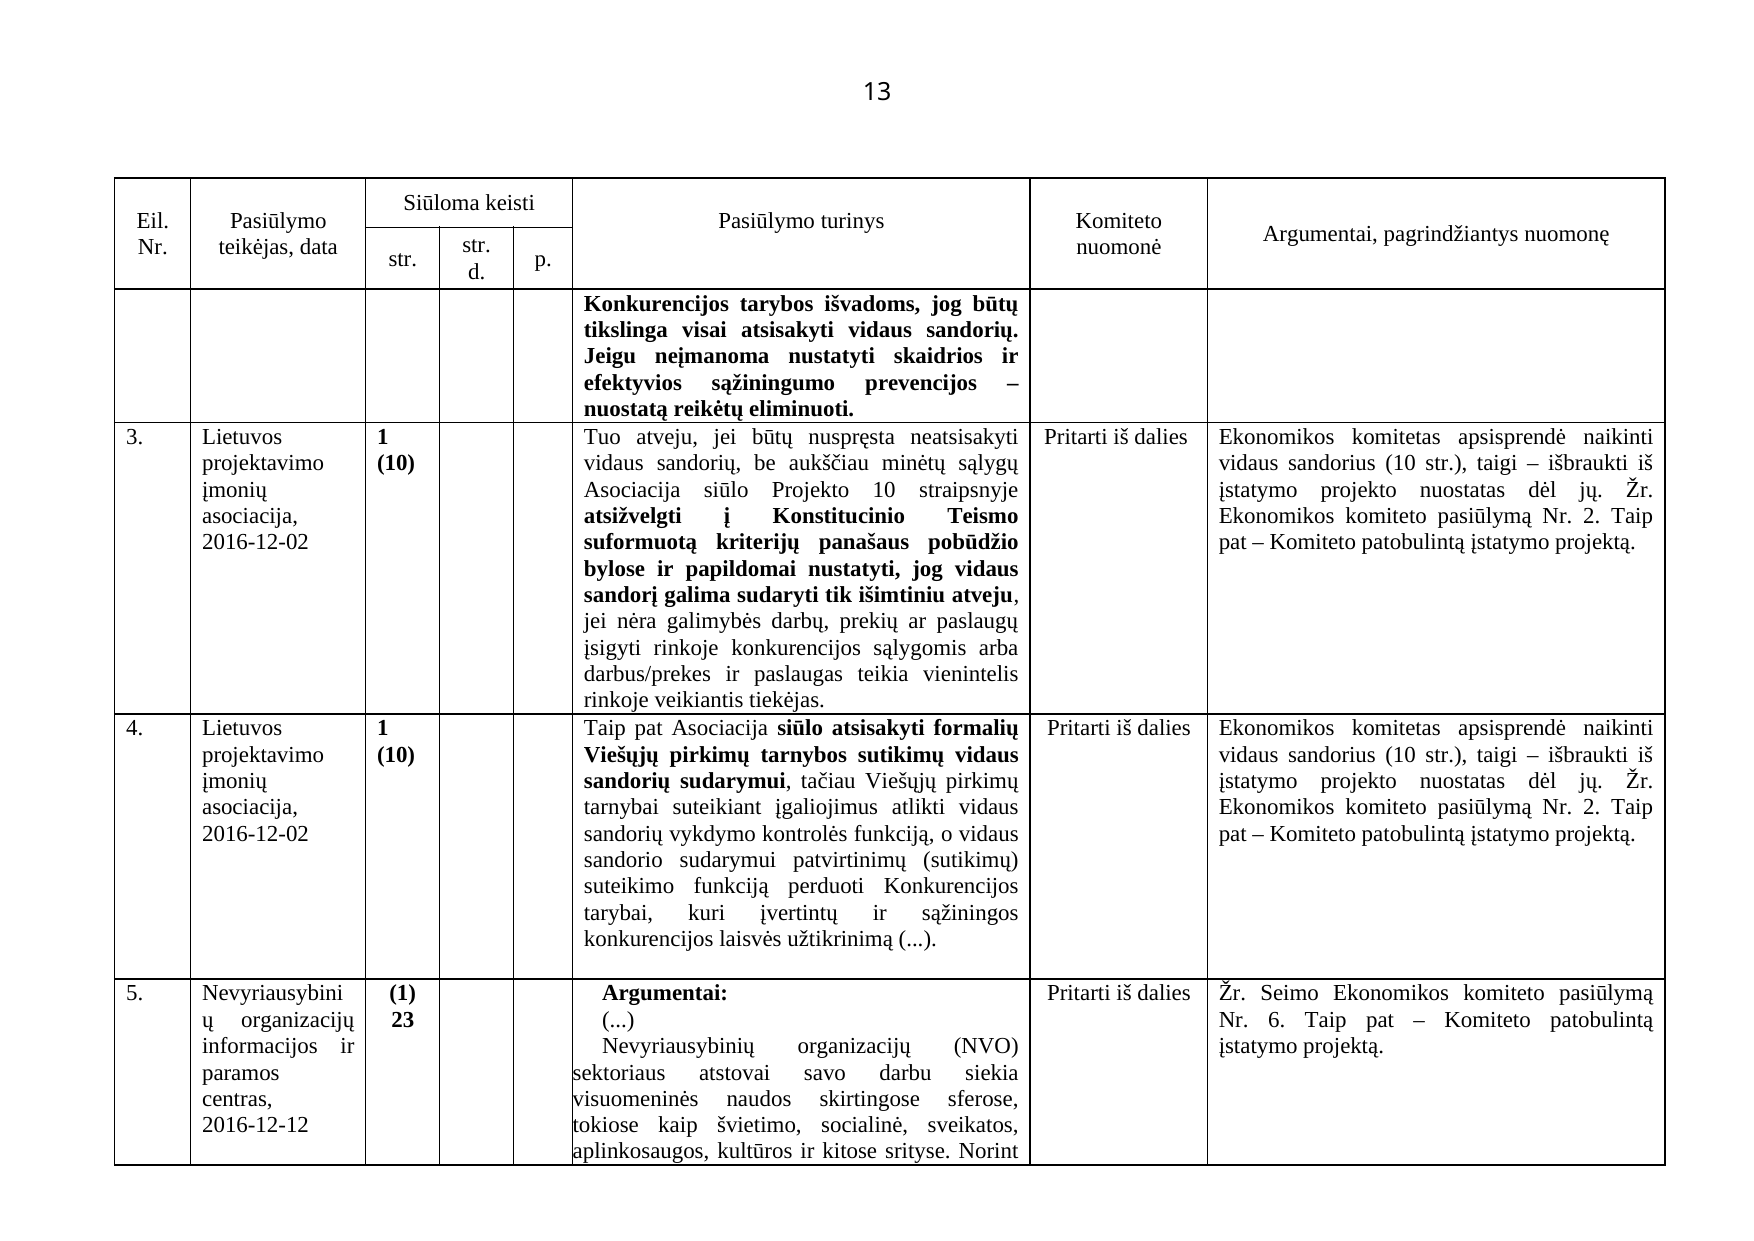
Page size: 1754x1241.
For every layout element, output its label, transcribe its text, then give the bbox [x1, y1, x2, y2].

table_cell [514, 715, 572, 978]
table_cell [440, 715, 513, 978]
table_header Pasiūlymo teikėjas, data [191, 179, 365, 288]
table_cell Lietuvos projektavimo įmonių asociacija, 2016-12-02 [191, 715, 365, 978]
table_header Eil. Nr. [115, 179, 190, 288]
table_cell 1 (10) [366, 423, 439, 713]
table_header Argumentai, pagrindžiantys nuomonę [1208, 179, 1664, 288]
table_cell Ekonomikos komitetas apsisprendė naikinti vidaus sandorius (10 str.), taigi – išbraukti iš įstatymo projekto nuostatas dėl jų. Žr. Ekonomikos komiteto pasiūlymą Nr. 2. Taip pat – Komiteto patobulintą įstatymo projektą. [1208, 423, 1664, 713]
table_cell p. [514, 228, 572, 288]
table_cell 1 (10) [366, 715, 439, 978]
table_cell [514, 290, 572, 421]
table_header Siūloma keisti [366, 179, 572, 226]
table_cell [191, 290, 365, 421]
table_cell str. d. [440, 228, 513, 288]
table_cell Tuo atveju, jei būtų nuspręsta neatsisakyti vidaus sandorių, be aukščiau minėtų sąlygų Asociacija siūlo Projekto 10 straipsnyje atsižvelgti į Konstitucinio Teismo suformuotą kriterijų panašaus pobūdžio bylose ir papildomai nustatyti, jog vidaus sandorį galima sudaryti tik išimtiniu atveju, jei nėra galimybės darbų, prekių ar paslaugų įsigyti rinkoje konkurencijos sąlygomis arba darbus/prekes ir paslaugas teikia vienintelis rinkoje veikiantis tiekėjas. [573, 423, 1029, 713]
table_cell Argumentai: (...) Nevyriausybinių organizacijų (NVO) sektoriaus atstovai savo darbu siekia visuomeninės naudos skirtingose sferose, tokiose kaip švietimo, socialinė, sveikatos, aplinkosaugos, kultūros ir kitose srityse. Norint [573, 980, 1029, 1164]
table_cell Konkurencijos tarybos išvadoms, jog būtų tikslinga visai atsisakyti vidaus sandorių. Jeigu neįmanoma nustatyti skaidrios ir efektyvios sąžiningumo prevencijos – nuostatą reikėtų eliminuoti. [573, 290, 1029, 421]
table_cell Pritarti iš dalies [1031, 715, 1207, 978]
table_cell [366, 290, 439, 421]
table_cell [1031, 290, 1207, 421]
table_cell Pritarti iš dalies [1031, 423, 1207, 713]
table_header Komiteto nuomonė [1031, 179, 1207, 288]
table_cell [514, 423, 572, 713]
table_cell Žr. Seimo Ekonomikos komiteto pasiūlymą Nr. 6. Taip pat – Komiteto patobulintą įstatymo projektą. [1208, 980, 1664, 1164]
table_cell [514, 980, 572, 1164]
table_cell [440, 980, 513, 1164]
table_cell Pritarti iš dalies [1031, 980, 1207, 1164]
table_cell [115, 290, 190, 421]
table_cell (1) 23 [366, 980, 439, 1164]
table_header Pasiūlymo turinys [573, 179, 1029, 288]
table_cell [1208, 290, 1664, 421]
table_cell [440, 423, 513, 713]
table_cell Taip pat Asociacija siūlo atsisakyti formalių Viešųjų pirkimų tarnybos sutikimų vidaus sandorių sudarymui, tačiau Viešųjų pirkimų tarnybai suteikiant įgaliojimus atlikti vidaus sandorių vykdymo kontrolės funkciją, o vidaus sandorio sudarymui patvirtinimų (sutikimų) suteikimo funkciją perduoti Konkurencijos tarybai, kuri įvertintų ir sąžiningos konkurencijos laisvės užtikrinimą (...). [573, 715, 1029, 978]
table_cell 5. [115, 980, 190, 1164]
table_cell 4. [115, 715, 190, 978]
table_cell Lietuvos projektavimo įmonių asociacija, 2016-12-02 [191, 423, 365, 713]
table_cell Ekonomikos komitetas apsisprendė naikinti vidaus sandorius (10 str.), taigi – išbraukti iš įstatymo projekto nuostatas dėl jų. Žr. Ekonomikos komiteto pasiūlymą Nr. 2. Taip pat – Komiteto patobulintą įstatymo projektą. [1208, 715, 1664, 978]
table_cell [440, 290, 513, 421]
table_cell str. [366, 228, 439, 288]
table_cell 3. [115, 423, 190, 713]
table_cell Nevyriausybinių organizacijų informacijos ir paramos centras, 2016-12-12 [191, 980, 365, 1164]
